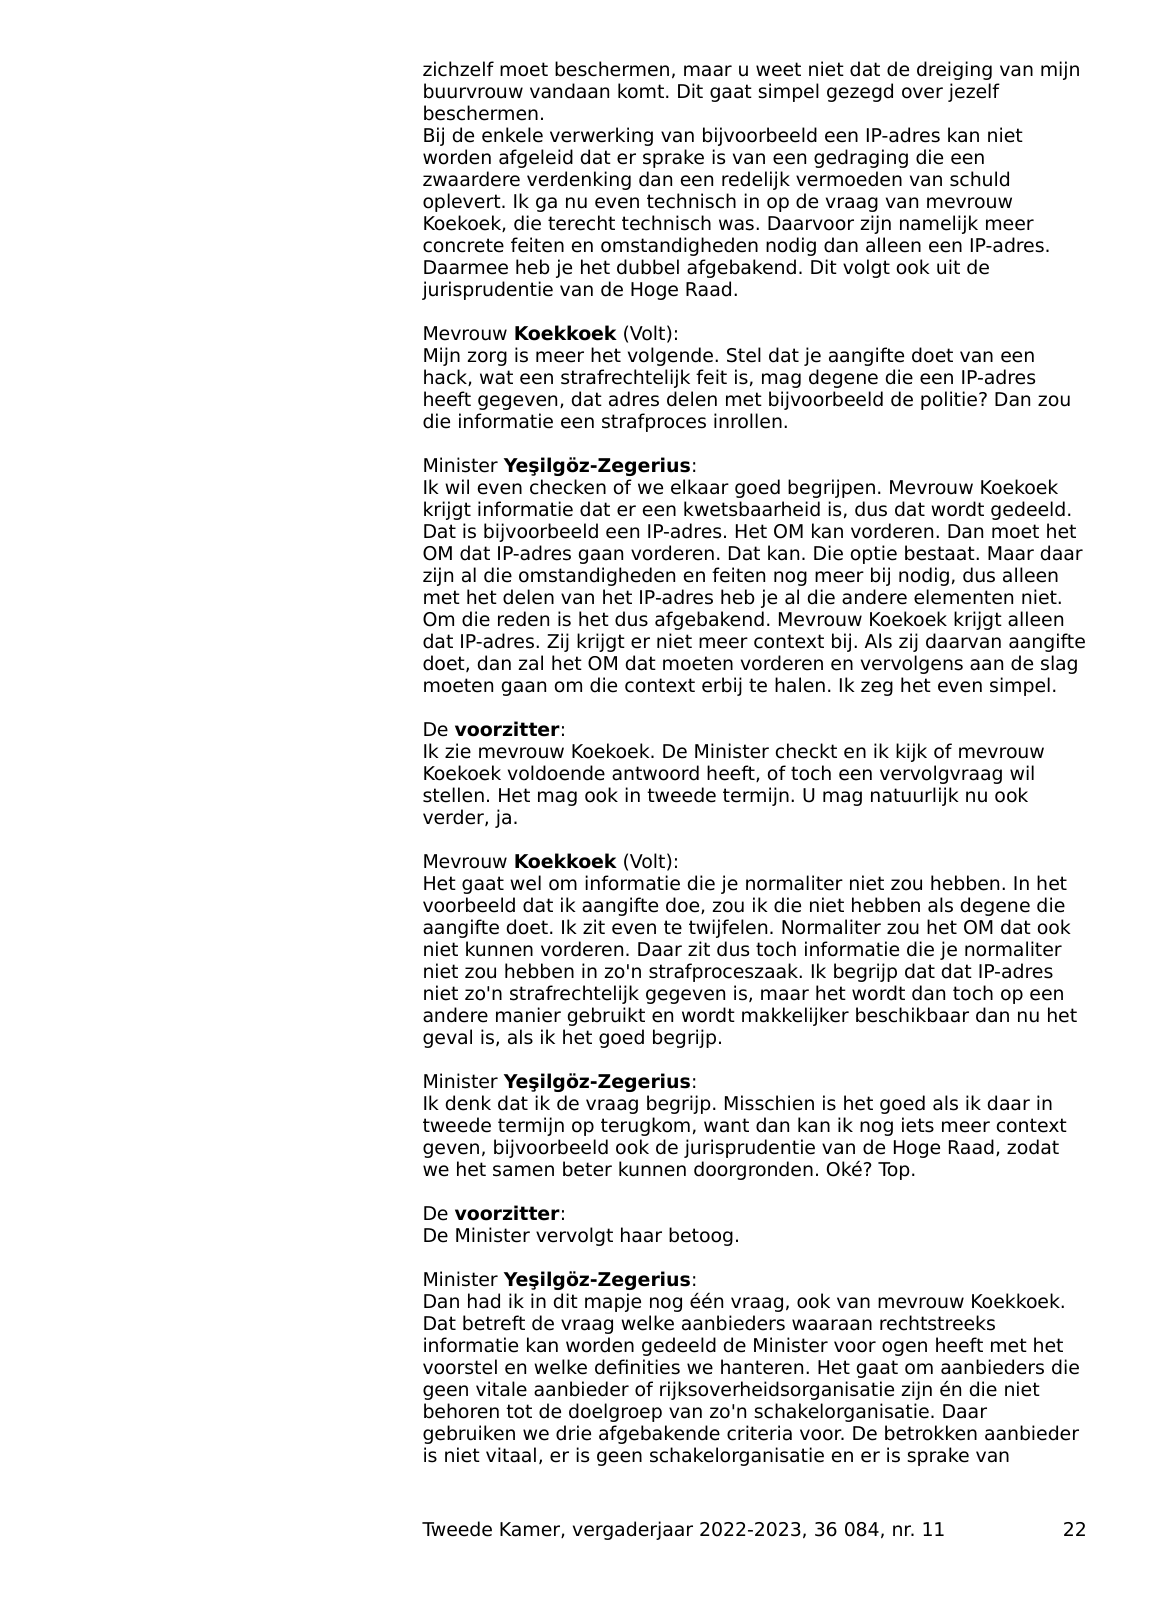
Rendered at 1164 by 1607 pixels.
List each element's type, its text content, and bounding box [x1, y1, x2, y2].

text Ik zie mevrouw Koekoek. De Minister checkt en ik kijk of mevrouw Koekoek voldoende antwoord heeft, of toch een vervolgvraag wil stellen. Het mag ook in tweede termijn. U mag natuurlijk nu ook verder, ja. [422, 741, 1087, 829]
text Ik wil even checken of we elkaar goed begrijpen. Mevrouw Koekoek krijgt informatie dat er een kwetsbaarheid is, dus dat wordt gedeeld. Dat is bijvoorbeeld een IP-adres. Het OM kan vorderen. Dan moet het OM dat IP-adres gaan vorderen. Dat kan. Die optie bestaat. Maar daar zijn al die omstandigheden en feiten nog meer bij nodig, dus alleen met het delen van het IP-adres heb je al die andere elementen niet. Om die reden is het dus afgebakend. Mevrouw Koekoek krijgt alleen dat IP-adres. Zij krijgt er niet meer context bij. Als zij daarvan aangifte doet, dan zal het OM dat moeten vorderen en vervolgens aan de slag moeten gaan om die context erbij te halen. Ik zeg het even simpel. [422, 477, 1087, 697]
text Mevrouw Koekkoek (Volt): [422, 851, 1087, 873]
text De voorzitter: [422, 1203, 1087, 1225]
text Mijn zorg is meer het volgende. Stel dat je aangifte doet van een hack, wat een strafrechtelijk feit is, mag degene die een IP-adres heeft gegeven, dat adres delen met bijvoorbeeld de politie? Dan zou die informatie een strafproces inrollen. [422, 345, 1087, 433]
text Het gaat wel om informatie die je normaliter niet zou hebben. In het voorbeeld dat ik aangifte doe, zou ik die niet hebben als degene die aangifte doet. Ik zit even te twijfelen. Normaliter zou het OM dat ook niet kunnen vorderen. Daar zit dus toch informatie die je normaliter niet zou hebben in zo'n strafproceszaak. Ik begrijp dat dat IP-adres niet zo'n strafrechtelijk gegeven is, maar het wordt dan toch op een andere manier gebruikt en wordt makkelijker beschikbaar dan nu het geval is, als ik het goed begrijp. [422, 873, 1087, 1049]
text zichzelf moet beschermen, maar u weet niet dat de dreiging van mijn buurvrouw vandaan komt. Dit gaat simpel gezegd over jezelf beschermen. [422, 59, 1087, 125]
text Mevrouw Koekkoek (Volt): [422, 323, 1087, 345]
text Bij de enkele verwerking van bijvoorbeeld een IP-adres kan niet worden afgeleid dat er sprake is van een gedraging die een zwaardere verdenking dan een redelijk vermoeden van schuld oplevert. Ik ga nu even technisch in op de vraag van mevrouw Koekoek, die terecht technisch was. Daarvoor zijn namelijk meer concrete feiten en omstandigheden nodig dan alleen een IP-adres. Daarmee heb je het dubbel afgebakend. Dit volgt ook uit de jurisprudentie van de Hoge Raad. [422, 125, 1087, 301]
text Dan had ik in dit mapje nog één vraag, ook van mevrouw Koekkoek. Dat betreft de vraag welke aanbieders waaraan rechtstreeks informatie kan worden gedeeld de Minister voor ogen heeft met het voorstel en welke definities we hanteren. Het gaat om aanbieders die geen vitale aanbieder of rijksoverheidsorganisatie zijn én die niet behoren tot de doelgroep van zo'n schakelorganisatie. Daar gebruiken we drie afgebakende criteria voor. De betrokken aanbieder is niet vitaal, er is geen schakelorganisatie en er is sprake van [422, 1291, 1087, 1467]
text De voorzitter: [422, 719, 1087, 741]
text Minister Yeşilgöz-Zegerius: [422, 1269, 1087, 1291]
text De Minister vervolgt haar betoog. [422, 1225, 1087, 1247]
text Minister Yeşilgöz-Zegerius: [422, 455, 1087, 477]
text Ik denk dat ik de vraag begrijp. Misschien is het goed als ik daar in tweede termijn op terugkom, want dan kan ik nog iets meer context geven, bijvoorbeeld ook de jurisprudentie van de Hoge Raad, zodat we het samen beter kunnen doorgronden. Oké? Top. [422, 1093, 1087, 1181]
text Minister Yeşilgöz-Zegerius: [422, 1071, 1087, 1093]
